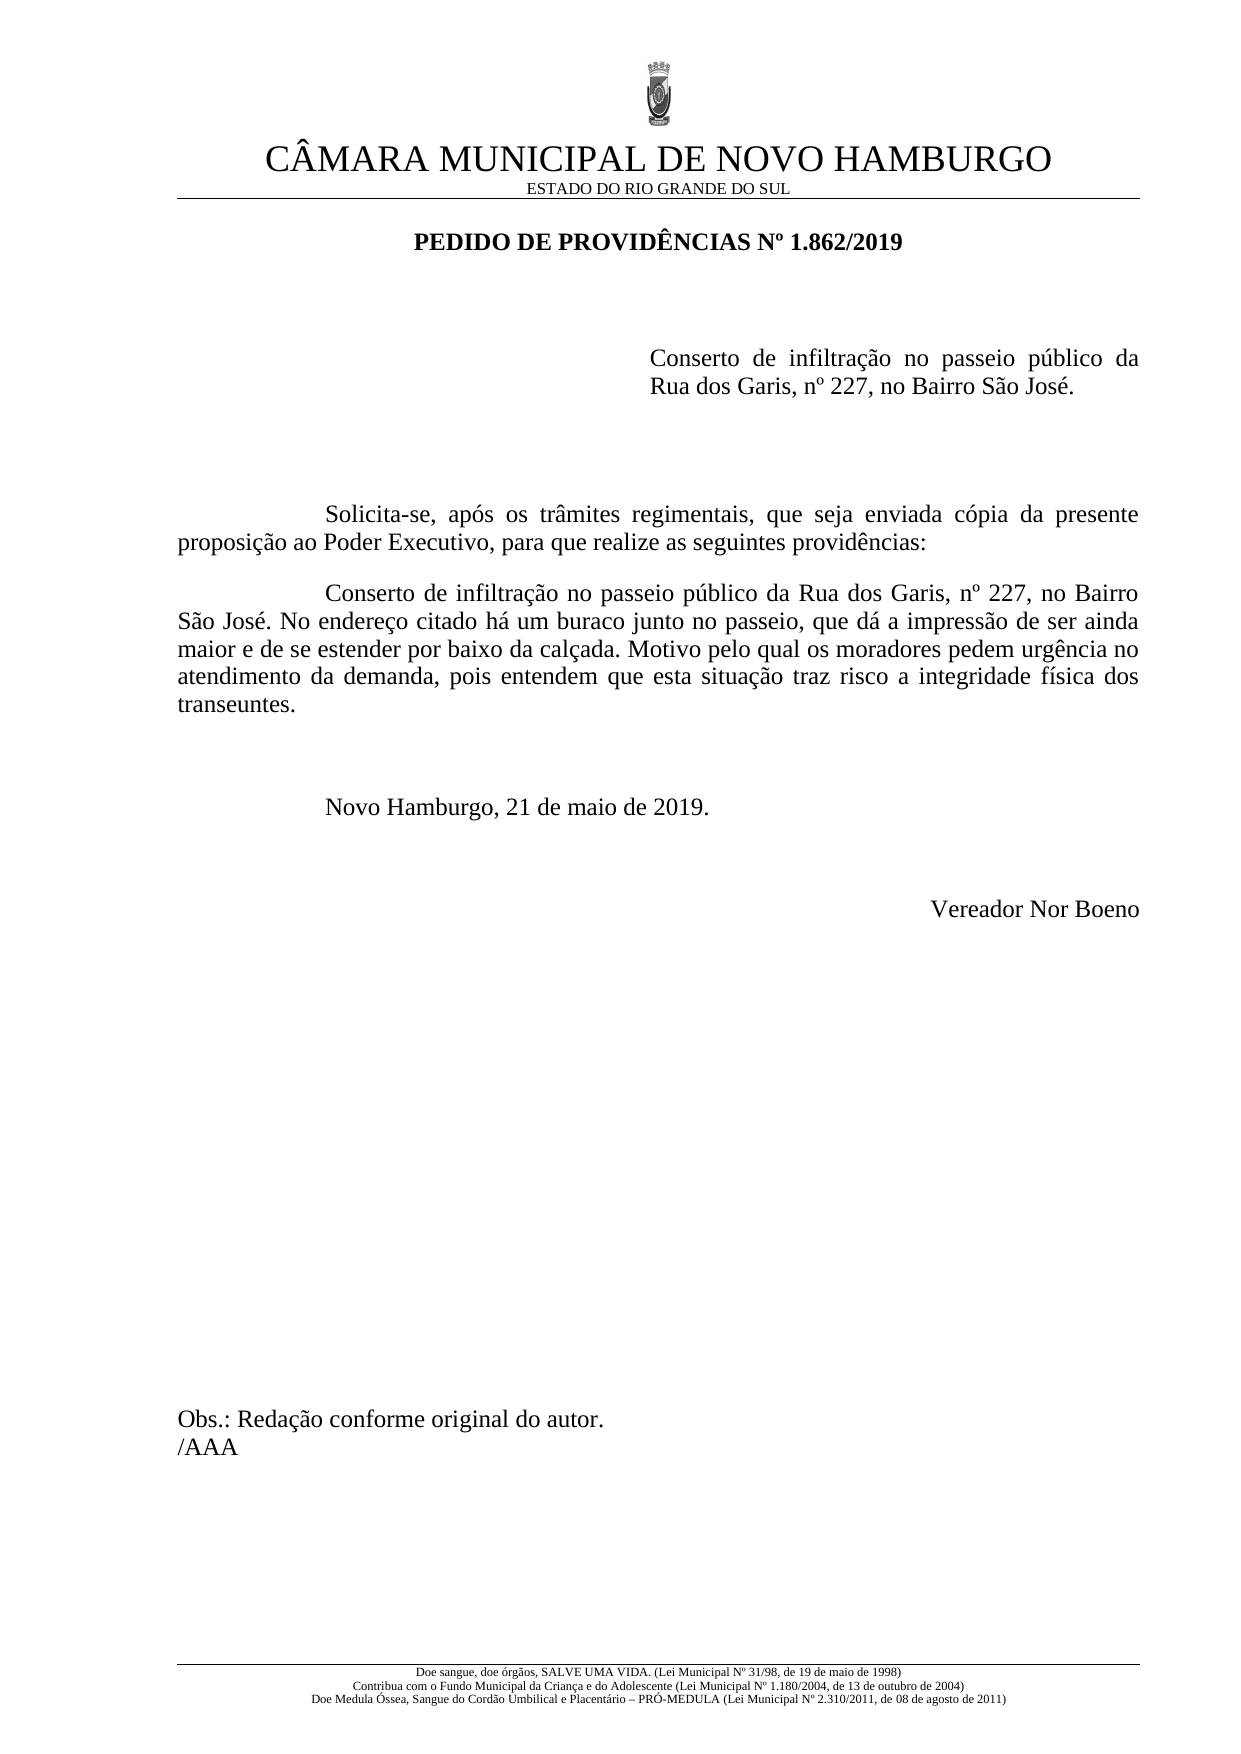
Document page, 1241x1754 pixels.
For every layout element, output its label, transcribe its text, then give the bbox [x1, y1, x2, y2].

text Obs.: Redação conforme original do autor. [177, 1406, 1140, 1433]
text Conserto de infiltração no passeio público da Rua dos Garis, nº 227, no Bairro São José. [649, 344, 1140, 400]
text Novo Hamburgo, 21 de maio de 2019. [177, 793, 1140, 820]
text Vereador Nor Boeno [177, 895, 1140, 923]
text Conserto de infiltração no passeio público da Rua dos Garis, nº 227, no Bairro São José. No endereço citado há um buraco junto no passeio, que dá a impressão de ser ainda maior e de se estender por baixo da calçada. Motivo pelo qual os moradores pedem urgência no atendimento da demanda, pois entendem que esta situação traz risco a integridade física dos transeuntes. [177, 579, 1140, 718]
text /AAA [177, 1433, 1140, 1461]
text PEDIDO DE PROVIDÊNCIAS Nº 1.862/2019 [177, 228, 1140, 256]
text Solicita-se, após os trâmites regimentais, que seja enviada cópia da presente proposição ao Poder Executivo, para que realize as seguintes providências: [177, 500, 1140, 556]
